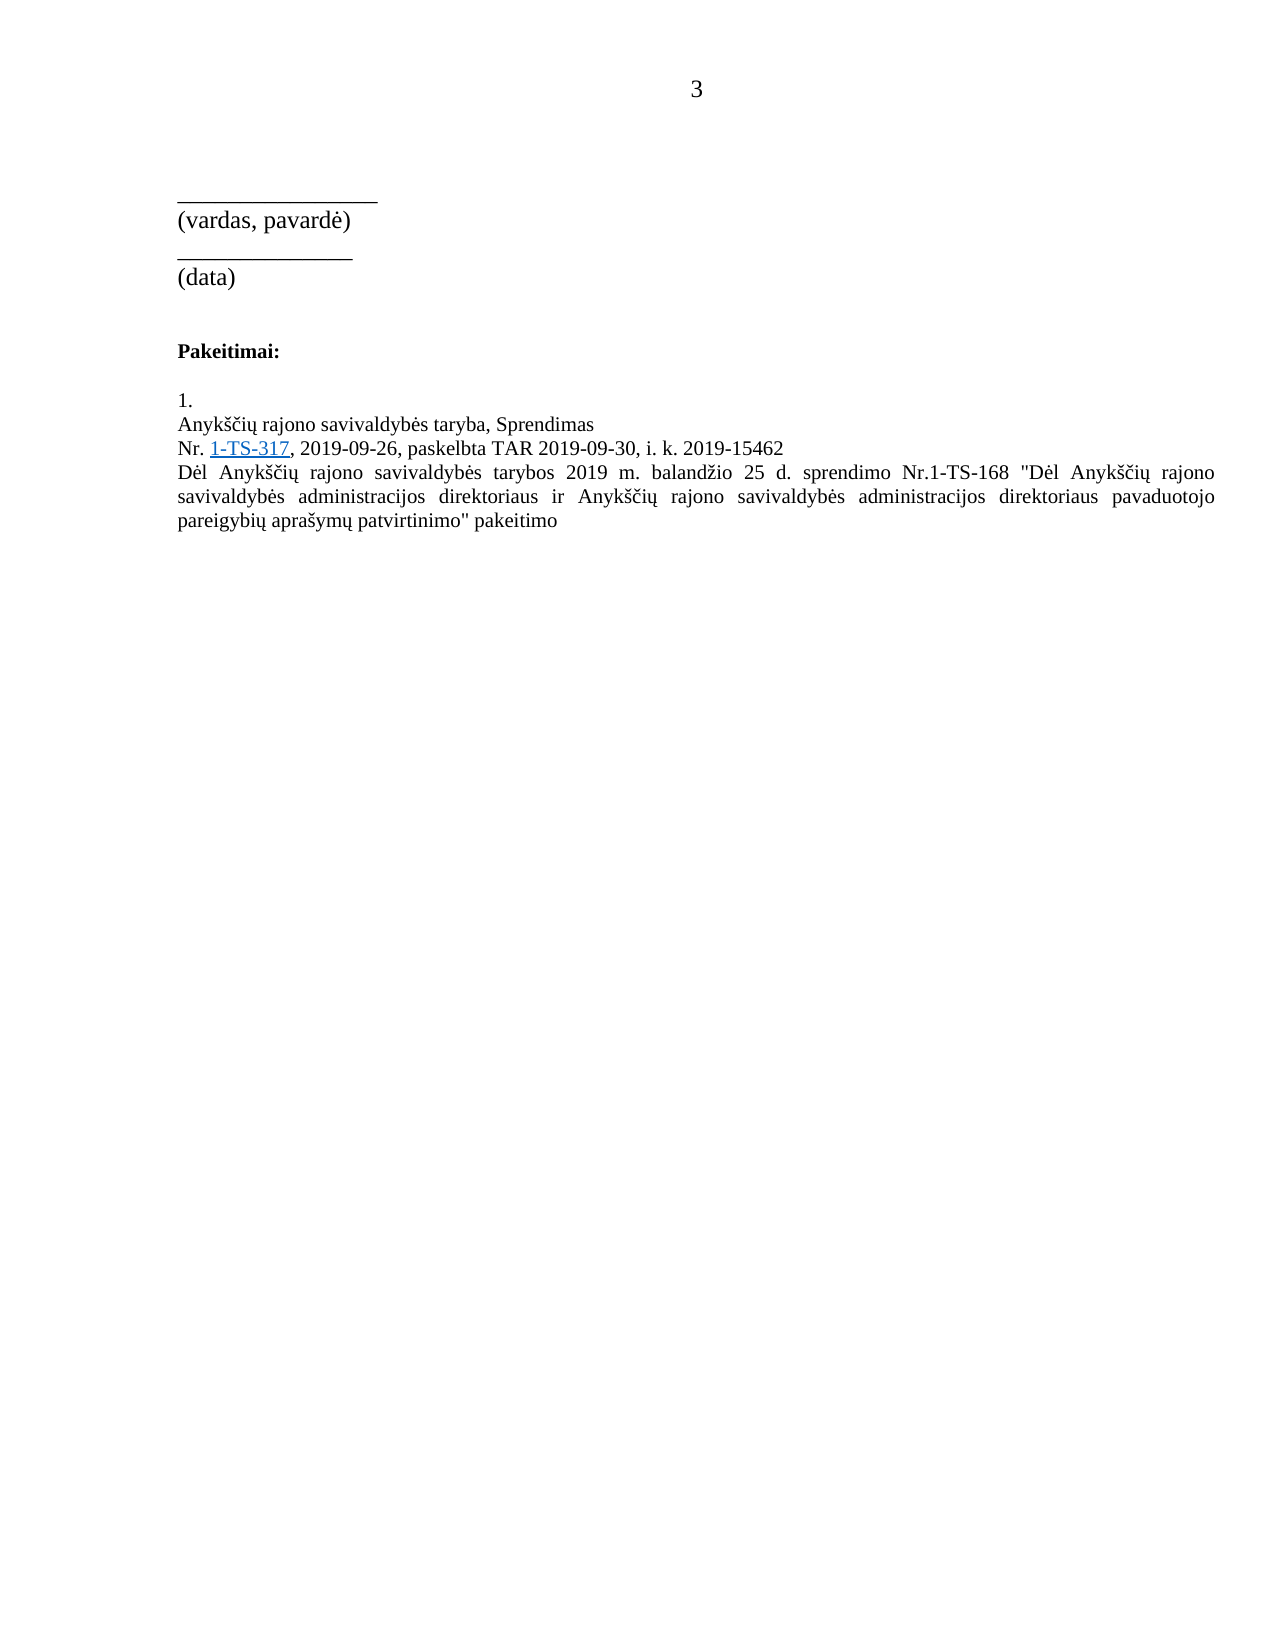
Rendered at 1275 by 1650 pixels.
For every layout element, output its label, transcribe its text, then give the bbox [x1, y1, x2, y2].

text ______________ [177, 234, 1120, 263]
text (vardas, pavardė) [177, 206, 1120, 234]
text ________________ [177, 177, 1120, 206]
text Nr. 1-TS-317, 2019-09-26, paskelbta TAR 2019-09-30, i. k. 2019-15462 [177, 436, 1216, 460]
text Anykščių rajono savivaldybės taryba, Sprendimas [177, 412, 1216, 436]
text (data) [177, 263, 1216, 291]
text 1. [177, 388, 1216, 412]
text Pakeitimai: [177, 339, 1216, 363]
text Dėl Anykščių rajono savivaldybės tarybos 2019 m. balandžio 25 d. sprendimo Nr.1-TS-168 "Dėl Anykščių rajono savivaldybės administracijos direktoriaus ir Anykščių rajono savivaldybės administracijos direktoriaus pavaduotojo pareigybių aprašymų patvirtinimo" pakeitimo [177, 460, 1216, 532]
